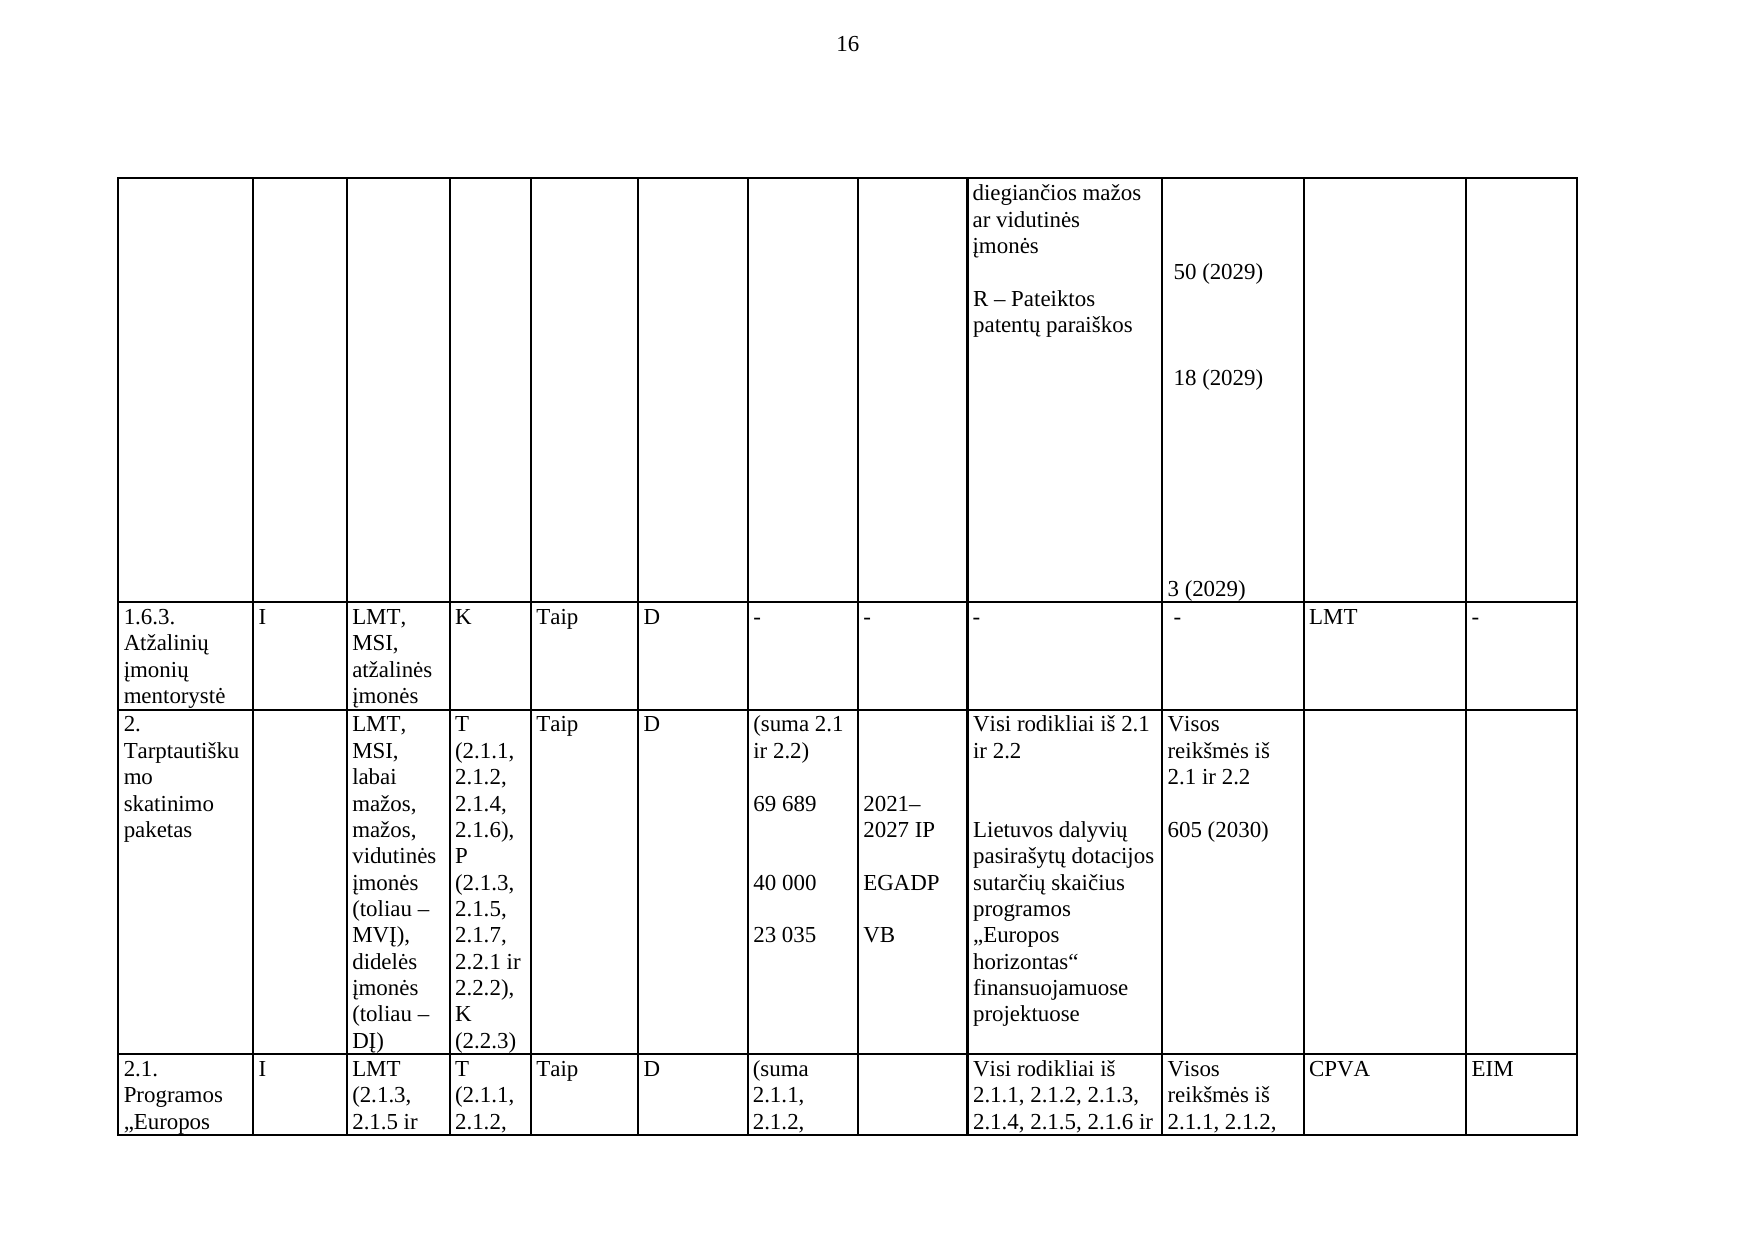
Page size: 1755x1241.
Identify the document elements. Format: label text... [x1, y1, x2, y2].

table_cell LMT (2.1.3, 2.1.5 ir [348, 1055, 449, 1134]
table_cell Visi rodikliai iš 2.1 ir 2.2 Lietuvos dalyvių pasirašytų dotacijos sutarčių skaičius programos „Europos horizontas“ finansuojamuose projektuose [969, 711, 1161, 1053]
table_cell [749, 179, 857, 601]
table_cell [639, 179, 747, 601]
table_cell D [639, 1055, 747, 1134]
table_cell CPVA [1305, 1055, 1465, 1134]
table_cell - [1467, 603, 1576, 708]
table_cell T (2.1.1, 2.1.2, [451, 1055, 530, 1134]
table_cell Taip [532, 1055, 637, 1134]
table_cell - [969, 603, 1161, 708]
table_cell Taip [532, 603, 637, 708]
table_cell [1467, 711, 1576, 1053]
table_cell Taip [532, 711, 637, 1053]
table_cell Visos reikšmės iš 2.1 ir 2.2 605 (2030) [1163, 711, 1303, 1053]
table_cell - [859, 603, 966, 708]
table_cell - [1163, 603, 1303, 708]
table_cell [254, 179, 346, 601]
table_cell 50 (2029) 18 (2029) 3 (2029) [1163, 179, 1303, 601]
table_cell (suma 2.1 ir 2.2) 69 689 40 000 23 035 [749, 711, 857, 1053]
table_cell EIM [1467, 1055, 1576, 1134]
table_cell T (2.1.1, 2.1.2, 2.1.4, 2.1.6), P (2.1.3, 2.1.5, 2.1.7, 2.2.1 ir 2.2.2), K (2.2.3) [451, 711, 530, 1053]
table_cell D [639, 603, 747, 708]
table_cell LMT, MSI, atžalinės įmonės [348, 603, 449, 708]
table_cell K [451, 603, 530, 708]
table_cell I [254, 603, 346, 708]
table_cell [119, 179, 252, 601]
table_cell [451, 179, 530, 601]
table_cell (suma 2.1.1, 2.1.2, [749, 1055, 857, 1134]
table_cell - [749, 603, 857, 708]
table_cell I [254, 1055, 346, 1134]
table_cell diegiančios mažos ar vidutinės įmonės R – Pateiktos patentų paraiškos [969, 179, 1161, 601]
table_cell - [1467, 179, 1576, 601]
table_cell 2021–2027 IP EGADP VB [859, 711, 966, 1053]
table_cell 2.1. Programos „Europos [119, 1055, 252, 1134]
table_cell Visi rodikliai iš 2.1.1, 2.1.2, 2.1.3, 2.1.4, 2.1.5, 2.1.6 ir [969, 1055, 1161, 1134]
table_cell 1.6.3. Atžalinių įmonių mentorystė [119, 603, 252, 708]
table_cell [532, 179, 637, 601]
table_cell Visos reikšmės iš 2.1.1, 2.1.2, [1163, 1055, 1303, 1134]
table_cell D [639, 711, 747, 1053]
table_cell LMT, MSI, labai mažos, mažos, vidutinės įmonės (toliau – MVĮ), didelės įmonės (toliau – DĮ) [348, 711, 449, 1053]
table_cell [1305, 711, 1465, 1053]
table_cell [859, 179, 966, 601]
table_cell [859, 1055, 966, 1134]
table_cell [1305, 179, 1465, 601]
table_cell 2. Tarptautiškumo skatinimo paketas [119, 711, 252, 1053]
table_cell [254, 711, 346, 1053]
table_cell [348, 179, 449, 601]
table_cell LMT [1305, 603, 1465, 708]
